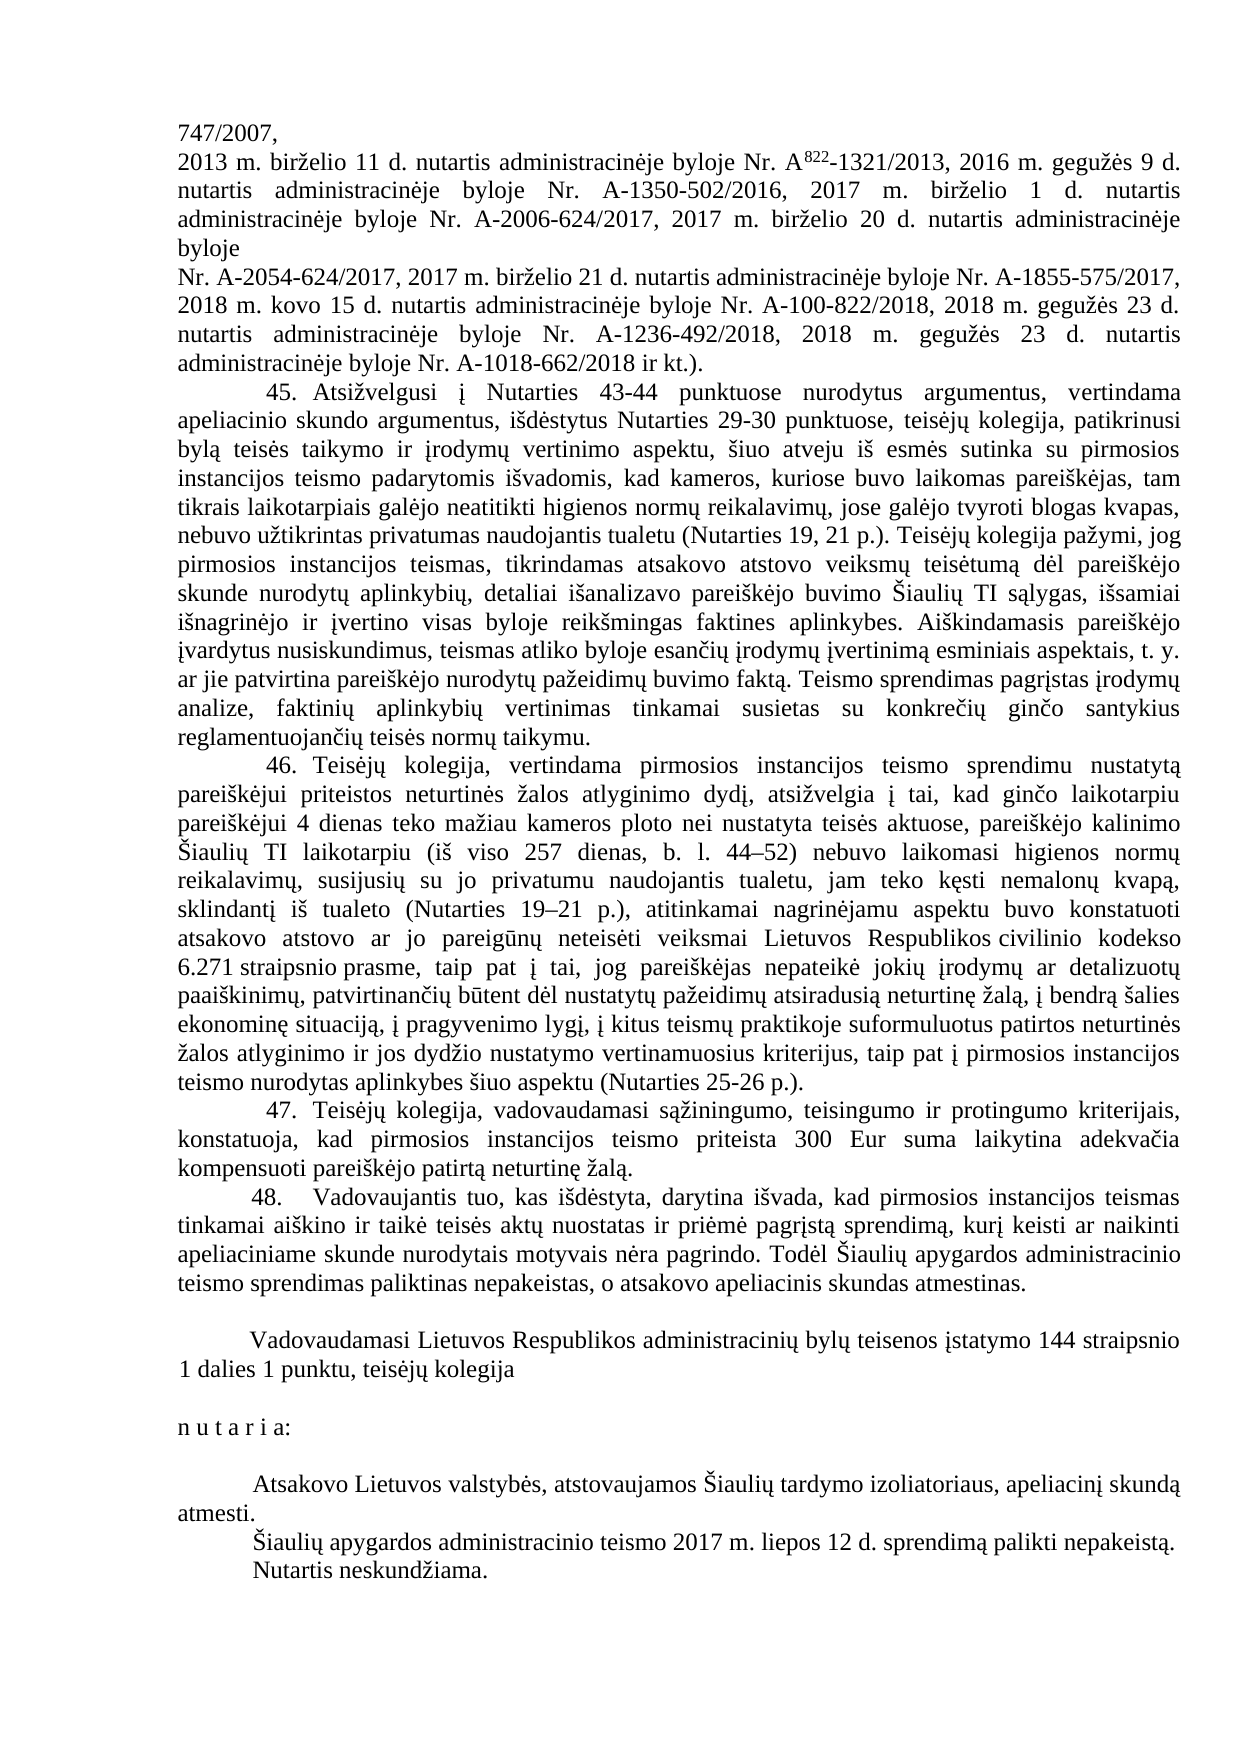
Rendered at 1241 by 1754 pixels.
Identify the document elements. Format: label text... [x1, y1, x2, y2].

text Atsakovo Lietuvos valstybės, atstovaujamos Šiaulių tardymo izoliatoriaus, apeliacinį skundą atmesti. [177, 1469, 1181, 1527]
text Šiaulių apygardos administracinio teismo 2017 m. liepos 12 d. sprendimą palikti nepakeistą. [177, 1527, 1181, 1556]
text 48. Vadovaujantis tuo, kas išdėstyta, darytina išvada, kad pirmosios instancijos teismas tinkamai aiškino ir taikė teisės aktų nuostatas ir priėmė pagrįstą sprendimą, kurį keisti ar naikinti apeliaciniame skunde nurodytais motyvais nėra pagrindo. Todėl Šiaulių apygardos administracinio teismo sprendimas paliktinas nepakeistas, o atsakovo apeliacinis skundas atmestinas. [177, 1182, 1181, 1297]
text 747/2007, 2013 m. birželio 11 d. nutartis administracinėje byloje Nr. A822-1321/2013, 2016 m. gegužės 9 d. nutartis administracinėje byloje Nr. A-1350-502/2016, 2017 m. birželio 1 d. nutartis administracinėje byloje Nr. A-2006-624/2017, 2017 m. birželio 20 d. nutartis administracinėje byloje Nr. A-2054-624/2017, 2017 m. birželio 21 d. nutartis administracinėje byloje Nr. A-1855-575/2017, 2018 m. kovo 15 d. nutartis administracinėje byloje Nr. A-100-822/2018, 2018 m. gegužės 23 d. nutartis administracinėje byloje Nr. A-1236-492/2018, 2018 m. gegužės 23 d. nutartis administracinėje byloje Nr. A-1018-662/2018 ir kt.). [177, 118, 1181, 377]
text 46. Teisėjų kolegija, vertindama pirmosios instancijos teismo sprendimu nustatytą pareiškėjui priteistos neturtinės žalos atlyginimo dydį, atsižvelgia į tai, kad ginčo laikotarpiu pareiškėjui 4 dienas teko mažiau kameros ploto nei nustatyta teisės aktuose, pareiškėjo kalinimo Šiaulių TI laikotarpiu (iš viso 257 dienas, b. l. 44–52) nebuvo laikomasi higienos normų reikalavimų, susijusių su jo privatumu naudojantis tualetu, jam teko kęsti nemalonų kvapą, sklindantį iš tualeto (Nutarties 19–21 p.), atitinkamai nagrinėjamu aspektu buvo konstatuoti atsakovo atstovo ar jo pareigūnų neteisėti veiksmai Lietuvos Respublikos civilinio kodekso 6.271 straipsnio prasme, taip pat į tai, jog pareiškėjas nepateikė jokių įrodymų ar detalizuotų paaiškinimų, patvirtinančių būtent dėl nustatytų pažeidimų atsiradusią neturtinę žalą, į bendrą šalies ekonominę situaciją, į pragyvenimo lygį, į kitus teismų praktikoje suformuluotus patirtos neturtinės žalos atlyginimo ir jos dydžio nustatymo vertinamuosius kriterijus, taip pat į pirmosios instancijos teismo nurodytas aplinkybes šiuo aspektu (Nutarties 25-26 p.). [177, 751, 1181, 1096]
text Vadovaudamasi Lietuvos Respublikos administracinių bylų teisenos įstatymo 144 straipsnio 1 dalies 1 punktu, teisėjų kolegija [179, 1326, 1180, 1383]
text Nutartis neskundžiama. [177, 1556, 1181, 1584]
text n u t a r i a: [177, 1412, 1181, 1441]
text 47. Teisėjų kolegija, vadovaudamasi sąžiningumo, teisingumo ir protingumo kriterijais, konstatuoja, kad pirmosios instancijos teismo priteista 300 Eur suma laikytina adekvačia kompensuoti pareiškėjo patirtą neturtinę žalą. [177, 1096, 1181, 1182]
text 45. Atsižvelgusi į Nutarties 43-44 punktuose nurodytus argumentus, vertindama apeliacinio skundo argumentus, išdėstytus Nutarties 29-30 punktuose, teisėjų kolegija, patikrinusi bylą teisės taikymo ir įrodymų vertinimo aspektu, šiuo atveju iš esmės sutinka su pirmosios instancijos teismo padarytomis išvadomis, kad kameros, kuriose buvo laikomas pareiškėjas, tam tikrais laikotarpiais galėjo neatitikti higienos normų reikalavimų, jose galėjo tvyroti blogas kvapas, nebuvo užtikrintas privatumas naudojantis tualetu (Nutarties 19, 21 p.). Teisėjų kolegija pažymi, jog pirmosios instancijos teismas, tikrindamas atsakovo atstovo veiksmų teisėtumą dėl pareiškėjo skunde nurodytų aplinkybių, detaliai išanalizavo pareiškėjo buvimo Šiaulių TI sąlygas, išsamiai išnagrinėjo ir įvertino visas byloje reikšmingas faktines aplinkybes. Aiškindamasis pareiškėjo įvardytus nusiskundimus, teismas atliko byloje esančių įrodymų įvertinimą esminiais aspektais, t. y. ar jie patvirtina pareiškėjo nurodytų pažeidimų buvimo faktą. Teismo sprendimas pagrįstas įrodymų analize, faktinių aplinkybių vertinimas tinkamai susietas su konkrečių ginčo santykius reglamentuojančių teisės normų taikymu. [177, 377, 1181, 751]
